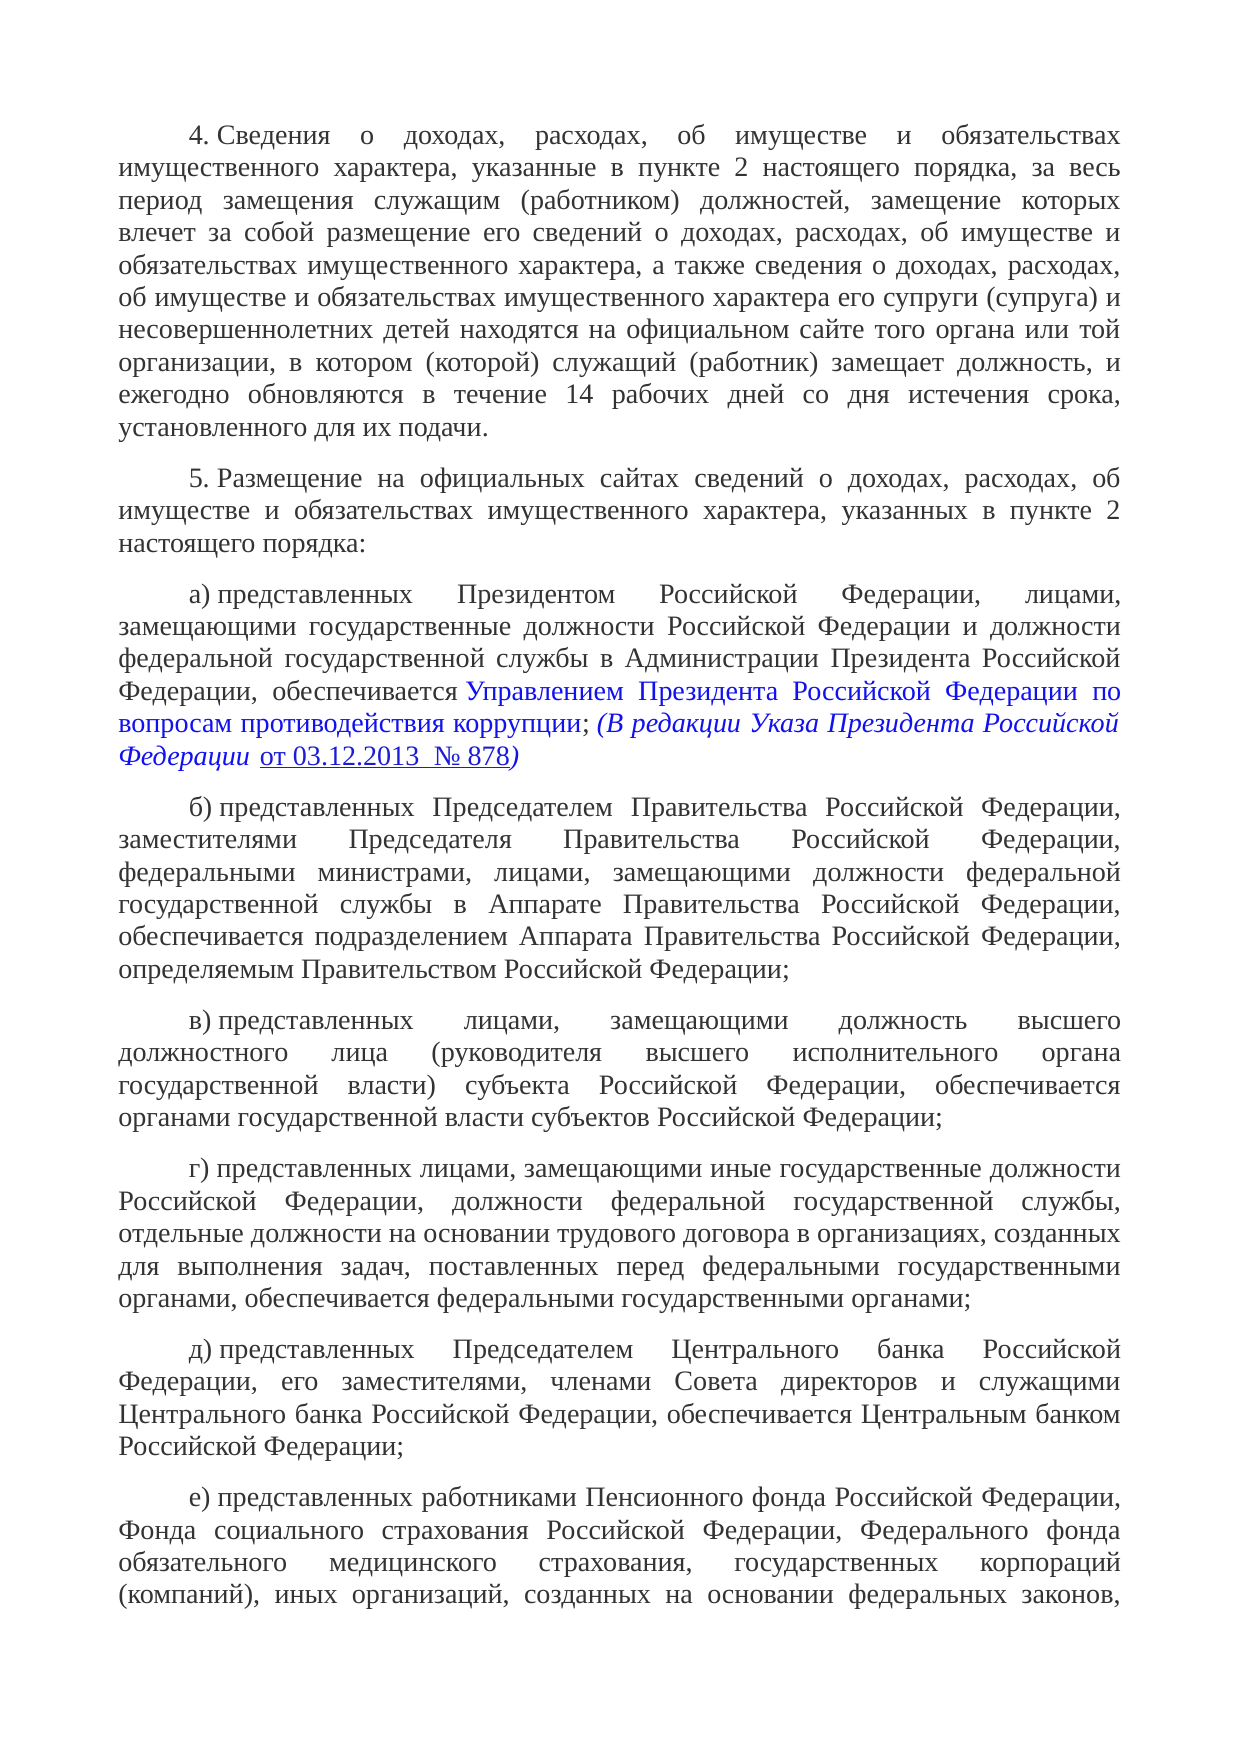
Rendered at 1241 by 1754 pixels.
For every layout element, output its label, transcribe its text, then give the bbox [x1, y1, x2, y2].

text г) представленных лицами, замещающими иные государственные должности Российской Федерации, должности федеральной государственной службы, отдельные должности на основании трудового договора в организациях, созданных для выполнения задач, поставленных перед федеральными государственными органами, обеспечивается федеральными государственными органами; [118, 1151, 1122, 1313]
text а) представленных Президентом Российской Федерации, лицами, замещающими государственные должности Российской Федерации и должности федеральной государственной службы в Администрации Президента Российской Федерации, обеспечивается Управлением Президента Российской Федерации по вопросам противодействия коррупции; (В редакции Указа Президента Российской Федерации от 03.12.2013 № 878) [118, 577, 1122, 771]
text 4. Сведения о доходах, расходах, об имуществе и обязательствах имущественного характера, указанные в пункте 2 настоящего порядка, за весь период замещения служащим (работником) должностей, замещение которых влечет за собой размещение его сведений о доходах, расходах, об имуществе и обязательствах имущественного характера, а также сведения о доходах, расходах, об имуществе и обязательствах имущественного характера его супруги (супруга) и несовершеннолетних детей находятся на официальном сайте того органа или той организации, в котором (которой) служащий (работник) замещает должность, и ежегодно обновляются в течение 14 рабочих дней со дня истечения срока, установленного для их подачи. [118, 118, 1122, 442]
text в) представленных лицами, замещающими должность высшего должностного лица (руководителя высшего исполнительного органа государственной власти) субъекта Российской Федерации, обеспечивается органами государственной власти субъектов Российской Федерации; [118, 1003, 1122, 1133]
text б) представленных Председателем Правительства Российской Федерации, заместителями Председателя Правительства Российской Федерации, федеральными министрами, лицами, замещающими должности федеральной государственной службы в Аппарате Правительства Российской Федерации, обеспечивается подразделением Аппарата Правительства Российской Федерации, определяемым Правительством Российской Федерации; [118, 790, 1122, 984]
text 5. Размещение на официальных сайтах сведений о доходах, расходах, об имуществе и обязательствах имущественного характера, указанных в пункте 2 настоящего порядка: [118, 461, 1122, 558]
text д) представленных Председателем Центрального банка Российской Федерации, его заместителями, членами Совета директоров и служащими Центрального банка Российской Федерации, обеспечивается Центральным банком Российской Федерации; [118, 1332, 1122, 1462]
text е) представленных работниками Пенсионного фонда Российской Федерации, Фонда социального страхования Российской Федерации, Федерального фонда обязательного медицинского страхования, государственных корпораций (компаний), иных организаций, созданных на основании федеральных законов, [118, 1480, 1122, 1610]
